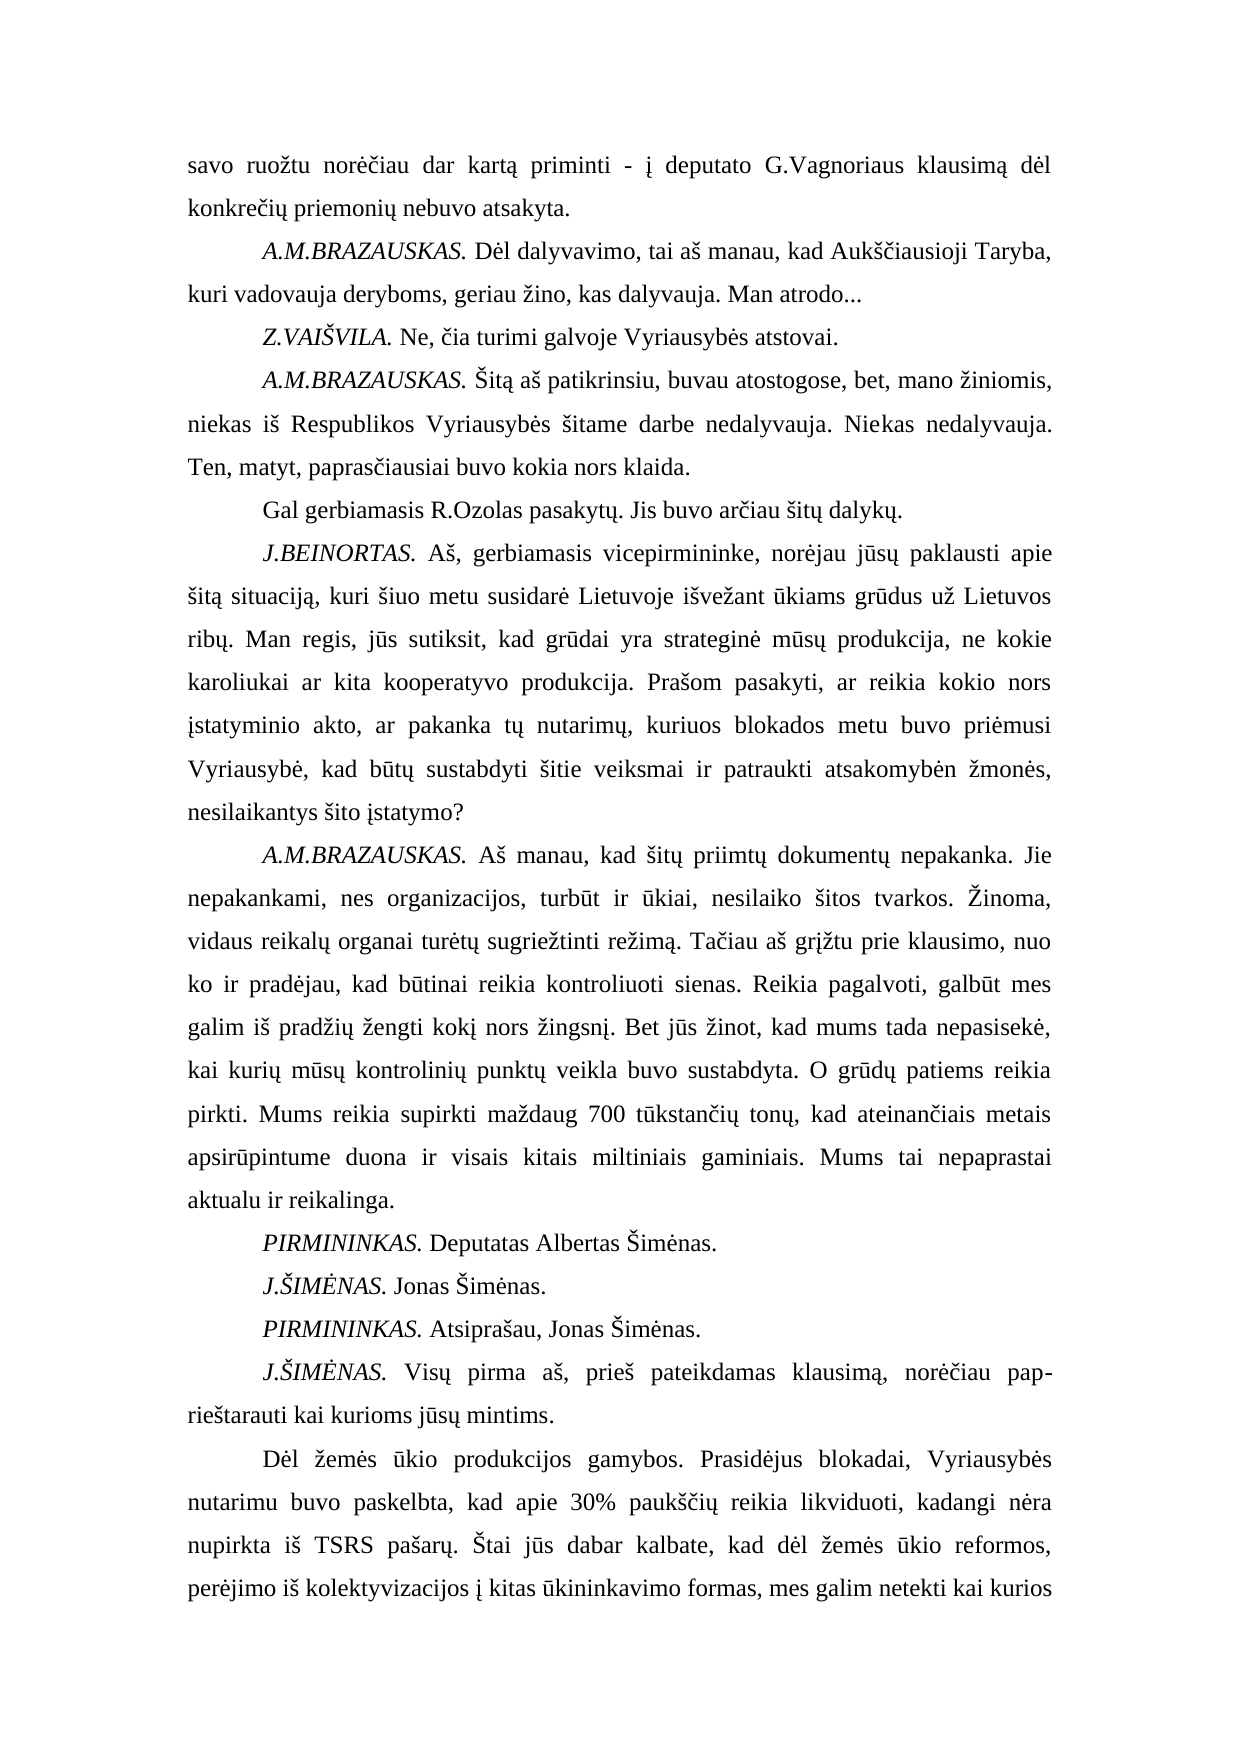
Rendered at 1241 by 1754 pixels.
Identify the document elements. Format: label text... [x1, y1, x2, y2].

text Z.VAIŠVILA. Ne, čia turimi galvoje Vyriausybės atstovai. [187, 322, 1053, 351]
text J.ŠIMĖNAS. Jonas Šimėnas. [187, 1271, 1053, 1300]
text PIRMININKAS. Deputatas Albertas Šimėnas. [187, 1228, 1053, 1257]
text PIRMININKAS. Atsiprašau, Jonas Šimėnas. [187, 1314, 1053, 1343]
text Dėl žemės ūkio produkcijos gamybos. Prasidėjus blokadai, Vyriausybės nutarimu buvo paskelbta, kad apie 30% paukščių reikia likviduoti, kadangi nėra nupirkta iš TSRS pašarų. Štai jūs dabar kalbate, kad dėl žemės ūkio reformos, perėjimo iš kolektyvizacijos į kitas ūkininkavimo formas, mes galim netekti kai kurios [187, 1444, 1053, 1602]
text savo ruožtu norėčiau dar kartą priminti - į deputato G.Vagnoriaus klausimą dėl konkrečių priemonių nebuvo atsakyta. [187, 150, 1053, 222]
text Gal gerbiamasis R.Ozolas pasakytų. Jis buvo arčiau šitų dalykų. [187, 495, 1053, 524]
text J.ŠIMĖNAS. Visų pirma aš, prieš pateikdamas klausimą, norėčiau pap­rieštarauti kai kurioms jūsų mintims. [187, 1357, 1053, 1429]
text A.M.BRAZAUSKAS. Šitą aš patikrinsiu, buvau atostogose, bet, mano žiniomis, niekas iš Respublikos Vyriausybės šitame darbe nedalyvauja. Nie­kas nedalyvauja. Ten, matyt, paprasčiausiai buvo kokia nors klaida. [187, 366, 1053, 481]
text A.M.BRAZAUSKAS. Dėl dalyvavimo, tai aš manau, kad Aukščiausioji Taryba, kuri vadovauja deryboms, geriau žino, kas dalyvauja. Man atrodo... [187, 236, 1053, 308]
text J.BEINORTAS. Aš, gerbiamasis vicepirmininke, norėjau jūsų paklausti apie šitą situaciją, kuri šiuo metu susidarė Lietuvoje išvežant ūkiams grūdus už Lietuvos ribų. Man regis, jūs sutiksit, kad grūdai yra strateginė mūsų produkcija, ne kokie karoliukai ar kita kooperatyvo produkcija. Prašom pasakyti, ar reikia kokio nors įstatyminio akto, ar pakanka tų nutarimų, kuriuos blokados metu buvo priėmusi Vyriausybė, kad būtų sustabdyti šitie veiksmai ir patraukti atsakomybėn žmonės, nesilaikantys šito įstatymo? [187, 538, 1053, 826]
text A.M.BRAZAUSKAS. Aš manau, kad šitų priimtų dokumentų nepakanka. Jie nepakankami, nes organizacijos, turbūt ir ūkiai, nesilaiko šitos tvarkos. Žinoma, vidaus reikalų organai turėtų sugriežtinti režimą. Tačiau aš grįžtu prie klausimo, nuo ko ir pradėjau, kad būtinai reikia kontroliuoti sienas. Reikia pagalvoti, galbūt mes galim iš pradžių žengti kokį nors žingsnį. Bet jūs žinot, kad mums tada nepasisekė, kai kurių mūsų kontrolinių punktų veikla buvo sustabdyta. O grūdų patiems reikia pirkti. Mums reikia supirkti maždaug 700 tūkstančių tonų, kad ateinančiais metais apsirūpintume duona ir visais kitais miltiniais gaminiais. Mums tai nepaprastai aktualu ir reikalinga. [187, 840, 1053, 1214]
